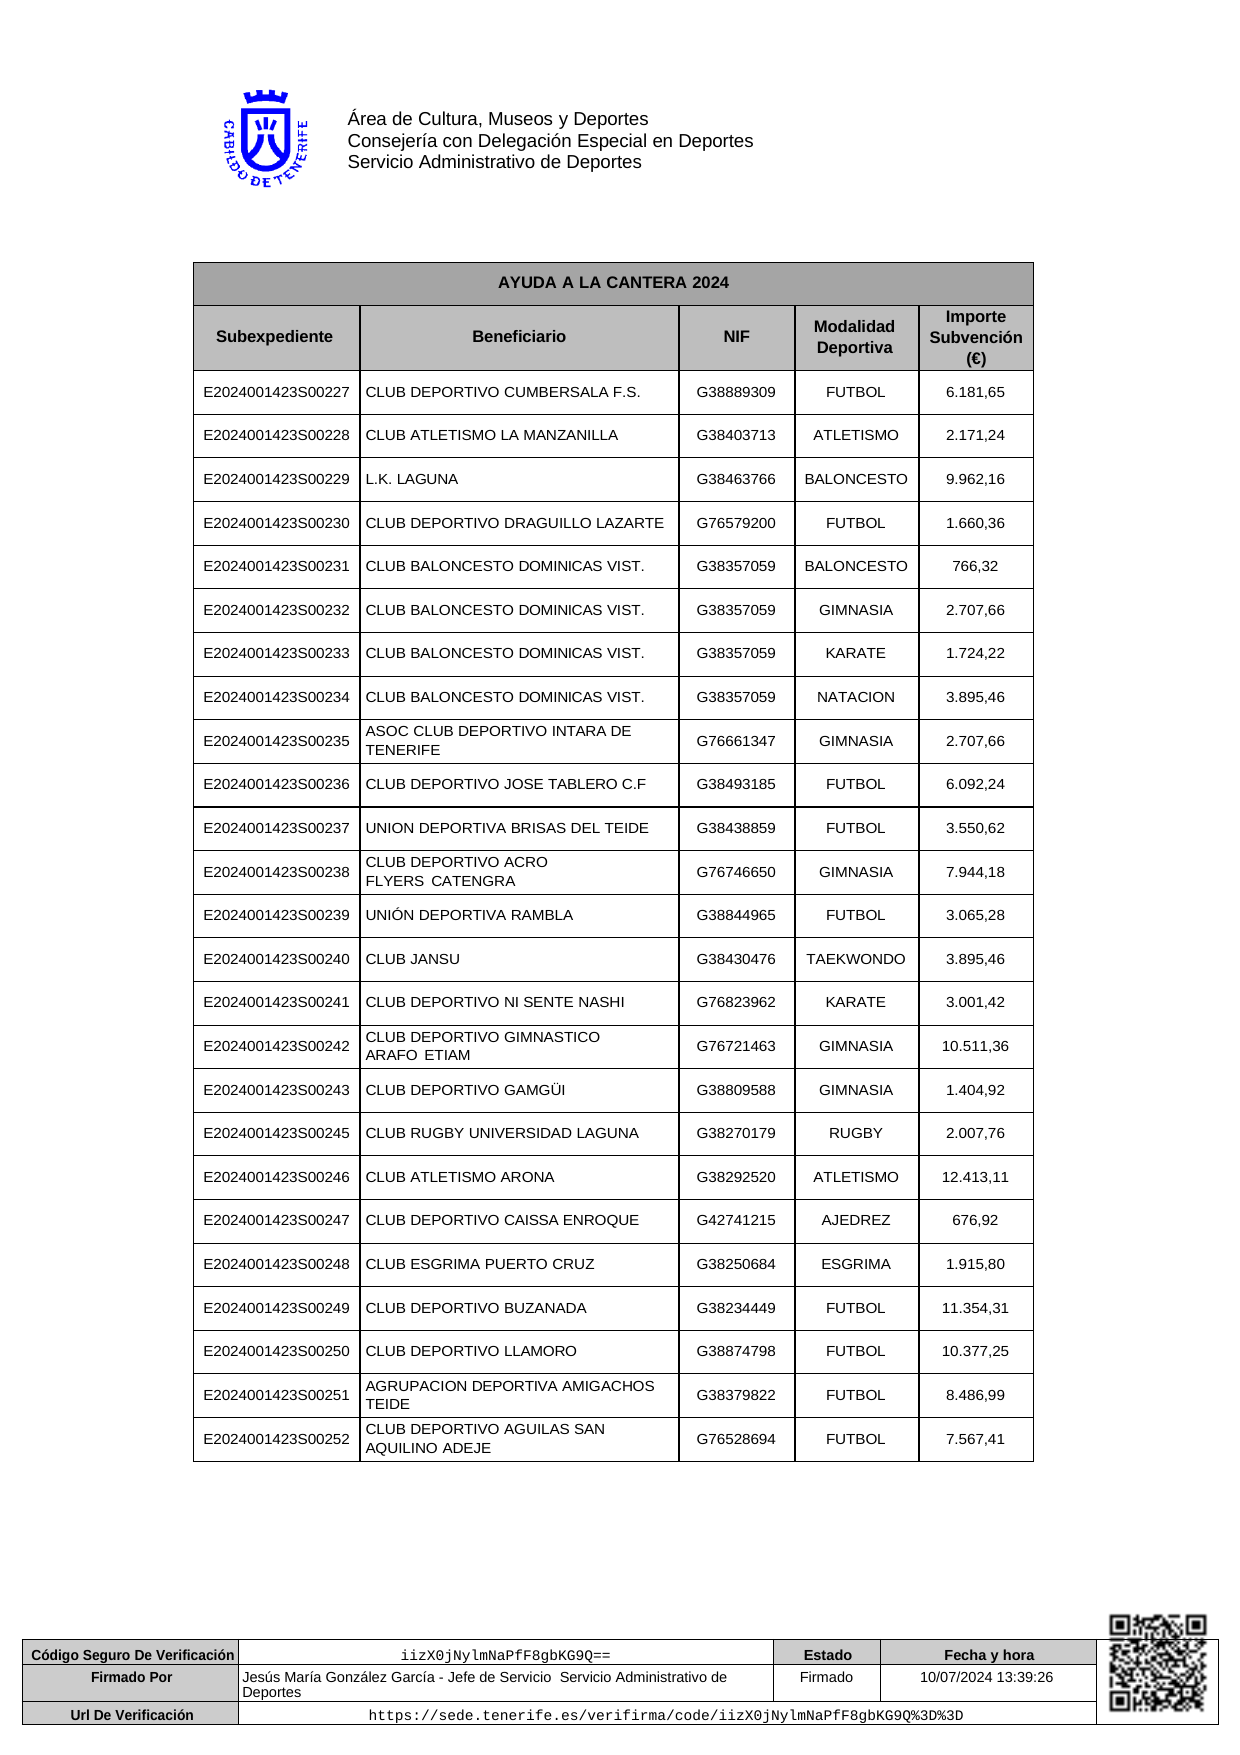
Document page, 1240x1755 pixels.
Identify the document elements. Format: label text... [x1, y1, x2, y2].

table_cell Firmado Por [23, 1665, 238, 1701]
table_cell L.K. LAGUNA [361, 458, 678, 501]
table_cell NATACION [796, 677, 918, 719]
table_cell G38809588 [680, 1069, 794, 1112]
table_cell 9.962,16 [920, 458, 1033, 501]
table_cell CLUB DEPORTIVO GIMNASTICO ARAFO ETIAM [361, 1026, 678, 1068]
table_cell Subexpediente [194, 306, 359, 370]
table_cell G76661347 [680, 720, 794, 763]
table_cell CLUB BALONCESTO DOMINICAS VIST. [361, 589, 678, 632]
table_cell CLUB ESGRIMA PUERTO CRUZ [361, 1244, 678, 1286]
table_cell UNION DEPORTIVA BRISAS DEL TEIDE [361, 808, 678, 850]
table_cell CLUB BALONCESTO DOMINICAS VIST. [361, 633, 678, 676]
table_cell G38234449 [680, 1287, 794, 1330]
table_cell G76823962 [680, 982, 794, 1024]
table_cell G38270179 [680, 1113, 794, 1155]
table_cell CLUB DEPORTIVO JOSE TABLERO C.F [361, 764, 678, 806]
table_cell FUTBOL [796, 371, 918, 414]
table_cell CLUB DEPORTIVO AGUILAS SAN AQUILINO ADEJE [361, 1418, 678, 1461]
table_cell E2024001423S00245 [194, 1113, 359, 1155]
table_cell E2024001423S00252 [194, 1418, 359, 1461]
table_cell G38463766 [680, 458, 794, 501]
table_cell Url De Verificación [23, 1702, 238, 1724]
table_cell ATLETISMO [796, 1156, 918, 1199]
table_cell E2024001423S00250 [194, 1331, 359, 1373]
table_cell G38292520 [680, 1156, 794, 1199]
table_cell CLUB JANSU [361, 938, 678, 981]
table_cell 1.404,92 [920, 1069, 1033, 1112]
table_cell G38438859 [680, 808, 794, 850]
table_cell FUTBOL [796, 764, 918, 806]
table_cell E2024001423S00230 [194, 502, 359, 544]
table_cell 3.550,62 [920, 808, 1033, 850]
table_cell UNIÓN DEPORTIVA RAMBLA [361, 895, 678, 937]
table_cell CLUB DEPORTIVO CUMBERSALA F.S. [361, 371, 678, 414]
table_cell E2024001423S00251 [194, 1374, 359, 1417]
table_cell 10.511,36 [920, 1026, 1033, 1068]
table_cell G38493185 [680, 764, 794, 806]
table_cell GIMNASIA [796, 1026, 918, 1068]
table_cell CLUB DEPORTIVO LLAMORO [361, 1331, 678, 1373]
table_cell E2024001423S00233 [194, 633, 359, 676]
table_cell FUTBOL [796, 1287, 918, 1330]
table_cell E2024001423S00239 [194, 895, 359, 937]
table_cell G38357059 [680, 633, 794, 676]
table_header Código Seguro De Verificación [23, 1640, 238, 1664]
table_cell CLUB DEPORTIVO GAMGÜI [361, 1069, 678, 1112]
table_cell 11.354,31 [920, 1287, 1033, 1330]
table_cell E2024001423S00229 [194, 458, 359, 501]
table_cell GIMNASIA [796, 589, 918, 632]
table_cell Beneficiario [361, 306, 678, 370]
table_cell G38889309 [680, 371, 794, 414]
table_cell Importe Subvención (€) [920, 306, 1033, 370]
table_cell G76721463 [680, 1026, 794, 1068]
table_cell CLUB ATLETISMO ARONA [361, 1156, 678, 1199]
table_cell TAEKWONDO [796, 938, 918, 981]
table_cell G76579200 [680, 502, 794, 544]
table_cell 676,92 [920, 1200, 1033, 1242]
table_cell GIMNASIA [796, 1069, 918, 1112]
table_cell 1.915,80 [920, 1244, 1033, 1286]
table_cell CLUB DEPORTIVO DRAGUILLO LAZARTE [361, 502, 678, 544]
table_cell 2.007,76 [920, 1113, 1033, 1155]
table_cell KARATE [796, 633, 918, 676]
table_cell G38357059 [680, 589, 794, 632]
table_header AYUDA A LA CANTERA 2024 [194, 263, 1033, 305]
table_cell G38357059 [680, 546, 794, 588]
table_cell ATLETISMO [796, 415, 918, 457]
table_cell G38403713 [680, 415, 794, 457]
table_cell CLUB DEPORTIVO NI SENTE NASHI [361, 982, 678, 1024]
table_cell Modalidad Deportiva [796, 306, 918, 370]
table_cell G38250684 [680, 1244, 794, 1286]
table_cell 1.724,22 [920, 633, 1033, 676]
table_cell FUTBOL [796, 502, 918, 544]
table_cell E2024001423S00246 [194, 1156, 359, 1199]
table_cell 6.092,24 [920, 764, 1033, 806]
table_cell https://sede.tenerife.es/verifirma/code/iizX0jNylmNaPfF8gbKG9Q%3D%3D [239, 1702, 1096, 1724]
table_cell E2024001423S00249 [194, 1287, 359, 1330]
table_cell G38357059 [680, 677, 794, 719]
table_cell E2024001423S00228 [194, 415, 359, 457]
table_cell AJEDREZ [796, 1200, 918, 1242]
table_cell 3.001,42 [920, 982, 1033, 1024]
table_cell 10.377,25 [920, 1331, 1033, 1373]
table_cell 2.707,66 [920, 589, 1033, 632]
table_cell G38874798 [680, 1331, 794, 1373]
table_cell E2024001423S00247 [194, 1200, 359, 1242]
table_cell G76746650 [680, 851, 794, 894]
table_cell G42741215 [680, 1200, 794, 1242]
table_cell 8.486,99 [920, 1374, 1033, 1417]
table_cell E2024001423S00232 [194, 589, 359, 632]
table_cell AGRUPACION DEPORTIVA AMIGACHOS TEIDE [361, 1374, 678, 1417]
table_cell FUTBOL [796, 1418, 918, 1461]
table_cell Jesús María González García - Jefe de Servicio Servicio Administrativo de Deportes [239, 1665, 773, 1701]
table_cell CLUB DEPORTIVO CAISSA ENROQUE [361, 1200, 678, 1242]
table_cell 12.413,11 [920, 1156, 1033, 1199]
table_cell 10/07/2024 13:39:26 [881, 1665, 1096, 1701]
table_cell ASOC CLUB DEPORTIVO INTARA DE TENERIFE [361, 720, 678, 763]
table_cell RUGBY [796, 1113, 918, 1155]
table_cell 2.171,24 [920, 415, 1033, 457]
table_cell 7.567,41 [920, 1418, 1033, 1461]
table_cell CLUB RUGBY UNIVERSIDAD LAGUNA [361, 1113, 678, 1155]
table_cell G38844965 [680, 895, 794, 937]
table_cell G38430476 [680, 938, 794, 981]
table_header iizX0jNylmNaPfF8gbKG9Q== [239, 1640, 773, 1664]
table_cell 3.895,46 [920, 677, 1033, 719]
table_cell E2024001423S00241 [194, 982, 359, 1024]
table_cell KARATE [796, 982, 918, 1024]
table_cell E2024001423S00235 [194, 720, 359, 763]
table_cell FUTBOL [796, 1331, 918, 1373]
table_cell 2.707,66 [920, 720, 1033, 763]
table_cell GIMNASIA [796, 851, 918, 894]
table_cell E2024001423S00248 [194, 1244, 359, 1286]
table_cell BALONCESTO [796, 458, 918, 501]
table_cell BALONCESTO [796, 546, 918, 588]
table_header Estado [774, 1640, 880, 1664]
table_cell E2024001423S00236 [194, 764, 359, 806]
table_cell E2024001423S00237 [194, 808, 359, 850]
table_cell E2024001423S00227 [194, 371, 359, 414]
table_cell FUTBOL [796, 808, 918, 850]
table_cell G38379822 [680, 1374, 794, 1417]
table_cell E2024001423S00240 [194, 938, 359, 981]
table_cell E2024001423S00238 [194, 851, 359, 894]
table_cell 766,32 [920, 546, 1033, 588]
table_cell 7.944,18 [920, 851, 1033, 894]
table_cell E2024001423S00243 [194, 1069, 359, 1112]
table_cell GIMNASIA [796, 720, 918, 763]
table_header Fecha y hora [881, 1640, 1096, 1664]
table_cell NIF [680, 306, 794, 370]
table_cell 3.065,28 [920, 895, 1033, 937]
table_cell ESGRIMA [796, 1244, 918, 1286]
table_cell CLUB DEPORTIVO ACRO FLYERS CATENGRA [361, 851, 678, 894]
table_cell Firmado [774, 1665, 880, 1701]
table_cell CLUB DEPORTIVO BUZANADA [361, 1287, 678, 1330]
table_cell 6.181,65 [920, 371, 1033, 414]
table_cell FUTBOL [796, 895, 918, 937]
table_cell CLUB BALONCESTO DOMINICAS VIST. [361, 677, 678, 719]
table_cell E2024001423S00242 [194, 1026, 359, 1068]
table_cell CLUB ATLETISMO LA MANZANILLA [361, 415, 678, 457]
table_cell E2024001423S00231 [194, 546, 359, 588]
table_cell FUTBOL [796, 1374, 918, 1417]
table_cell 1.660,36 [920, 502, 1033, 544]
table_cell G76528694 [680, 1418, 794, 1461]
table_cell CLUB BALONCESTO DOMINICAS VIST. [361, 546, 678, 588]
table_cell E2024001423S00234 [194, 677, 359, 719]
table_cell 3.895,46 [920, 938, 1033, 981]
